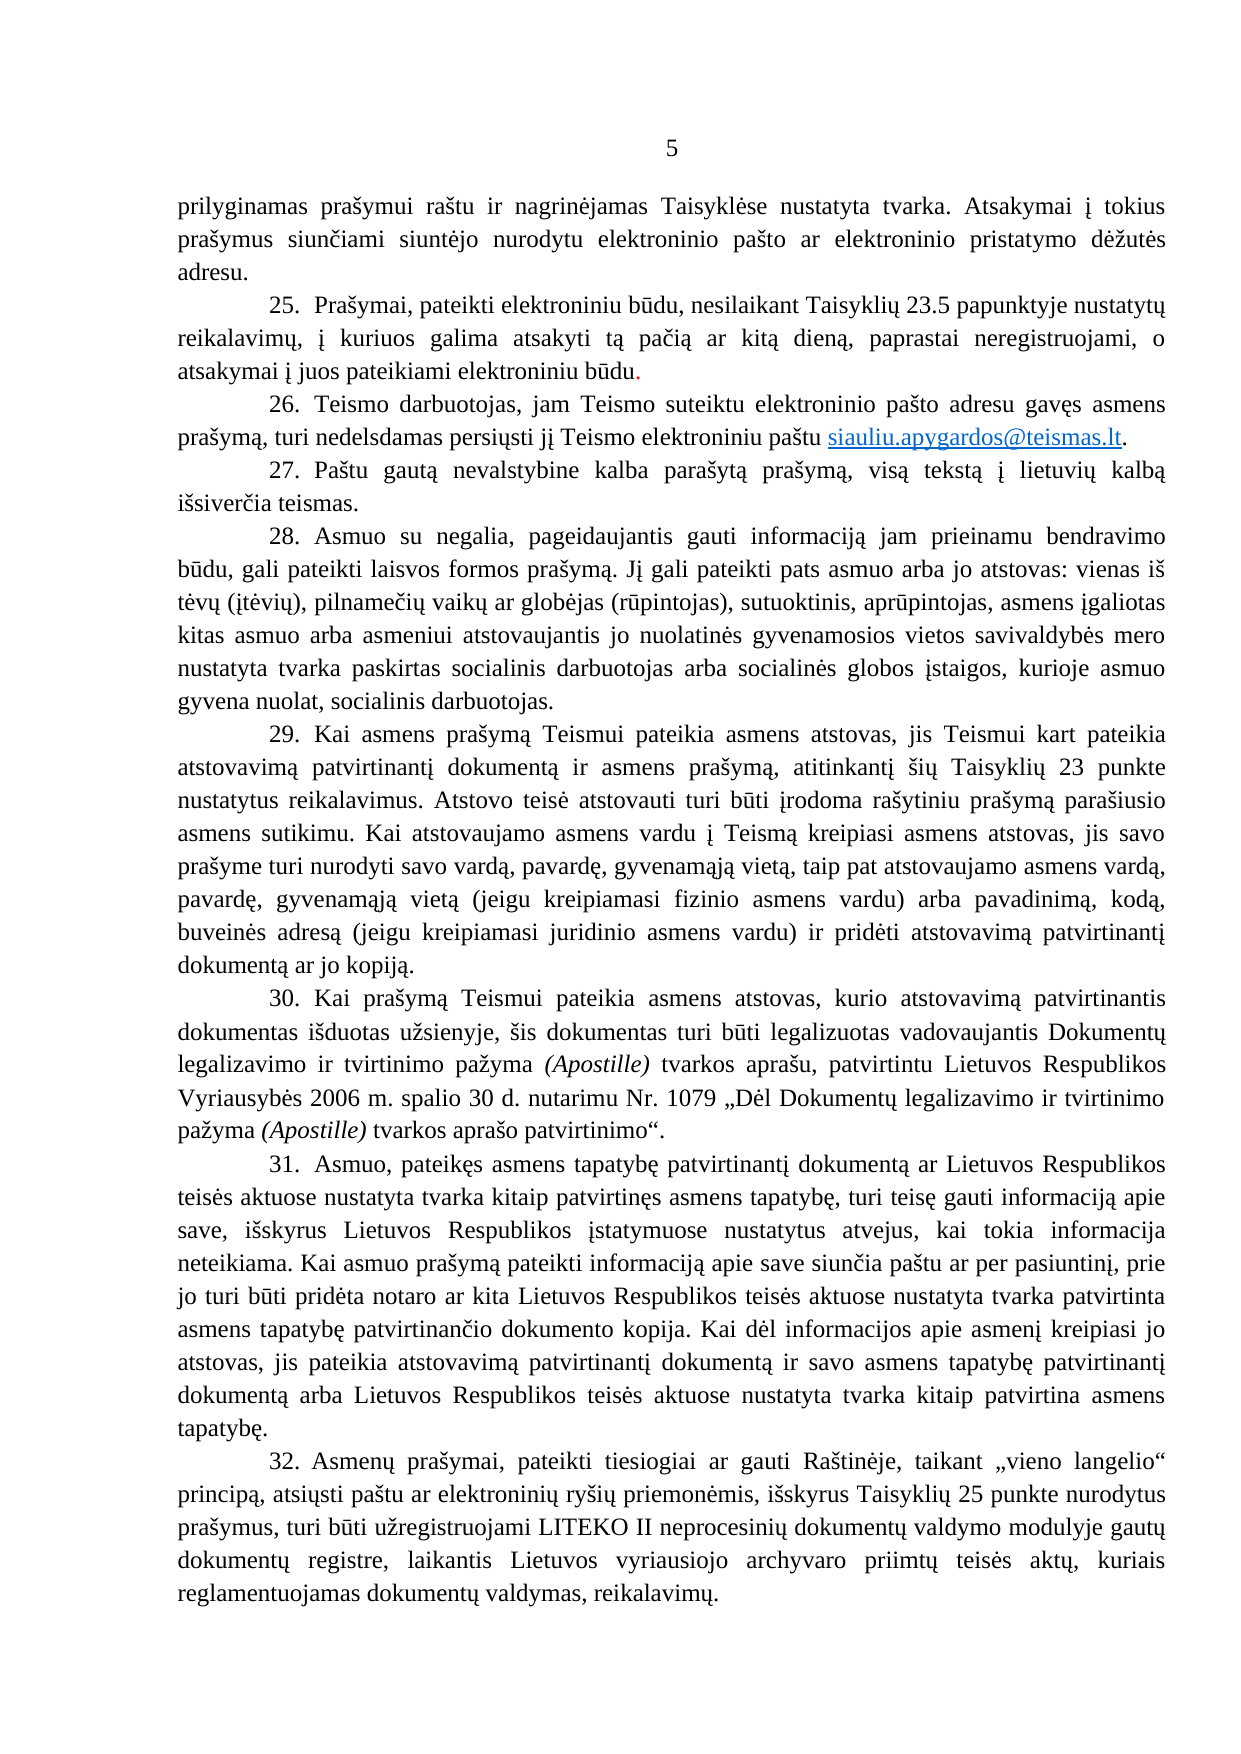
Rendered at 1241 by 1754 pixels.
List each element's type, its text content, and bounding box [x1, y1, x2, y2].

text prilyginamas prašymui raštu ir nagrinėjamas Taisyklėse nustatyta tvarka. Atsakymai į tokius prašymus siunčiami siuntėjo nurodytu elektroninio pašto ar elektroninio pristatymo dėžutės adresu. [177, 188, 1167, 287]
text 28. Asmuo su negalia, pageidaujantis gauti informaciją jam prieinamu bendravimo būdu, gali pateikti laisvos formos prašymą. Jį gali pateikti pats asmuo arba jo atstovas: vienas iš tėvų (įtėvių), pilnamečių vaikų ar globėjas (rūpintojas), sutuoktinis, aprūpintojas, asmens įgaliotas kitas asmuo arba asmeniui atstovaujantis jo nuolatinės gyvenamosios vietos savivaldybės mero nustatyta tvarka paskirtas socialinis darbuotojas arba socialinės globos įstaigos, kurioje asmuo gyvena nuolat, socialinis darbuotojas. [177, 518, 1167, 716]
text 25. Prašymai, pateikti elektroniniu būdu, nesilaikant Taisyklių 23.5 papunktyje nustatytų reikalavimų, į kuriuos galima atsakyti tą pačią ar kitą dieną, paprastai neregistruojami, o atsakymai į juos pateikiami elektroniniu būdu. [177, 287, 1167, 386]
text 26. Teismo darbuotojas, jam Teismo suteiktu elektroninio pašto adresu gavęs asmens prašymą, turi nedelsdamas persiųsti jį Teismo elektroniniu paštu siauliu.apygardos@teismas.lt. [177, 386, 1167, 452]
text 30. Kai prašymą Teismui pateikia asmens atstovas, kurio atstovavimą patvirtinantis dokumentas išduotas užsienyje, šis dokumentas turi būti legalizuotas vadovaujantis Dokumentų legalizavimo ir tvirtinimo pažyma (Apostille) tvarkos aprašu, patvirtintu Lietuvos Respublikos Vyriausybės 2006 m. spalio 30 d. nutarimu Nr. 1079 „Dėl Dokumentų legalizavimo ir tvirtinimo pažyma (Apostille) tvarkos aprašo patvirtinimo“. [177, 981, 1167, 1146]
text 32. Asmenų prašymai, pateikti tiesiogiai ar gauti Raštinėje, taikant „vieno langelio“ principą, atsiųsti paštu ar elektroninių ryšių priemonėmis, išskyrus Taisyklių 25 punkte nurodytus prašymus, turi būti užregistruojami LITEKO II neprocesinių dokumentų valdymo modulyje gautų dokumentų registre, laikantis Lietuvos vyriausiojo archyvaro priimtų teisės aktų, kuriais reglamentuojamas dokumentų valdymas, reikalavimų. [177, 1443, 1167, 1608]
text 27. Paštu gautą nevalstybine kalba parašytą prašymą, visą tekstą į lietuvių kalbą išsiverčia teismas. [177, 452, 1167, 518]
text 31. Asmuo, pateikęs asmens tapatybę patvirtinantį dokumentą ar Lietuvos Respublikos teisės aktuose nustatyta tvarka kitaip patvirtinęs asmens tapatybę, turi teisę gauti informaciją apie save, išskyrus Lietuvos Respublikos įstatymuose nustatytus atvejus, kai tokia informacija neteikiama. Kai asmuo prašymą pateikti informaciją apie save siunčia paštu ar per pasiuntinį, prie jo turi būti pridėta notaro ar kita Lietuvos Respublikos teisės aktuose nustatyta tvarka patvirtinta asmens tapatybę patvirtinančio dokumento kopija. Kai dėl informacijos apie asmenį kreipiasi jo atstovas, jis pateikia atstovavimą patvirtinantį dokumentą ir savo asmens tapatybę patvirtinantį dokumentą arba Lietuvos Respublikos teisės aktuose nustatyta tvarka kitaip patvirtina asmens tapatybę. [177, 1146, 1167, 1443]
text 29. Kai asmens prašymą Teismui pateikia asmens atstovas, jis Teismui kart pateikia atstovavimą patvirtinantį dokumentą ir asmens prašymą, atitinkantį šių Taisyklių 23 punkte nustatytus reikalavimus. Atstovo teisė atstovauti turi būti įrodoma rašytiniu prašymą parašiusio asmens sutikimu. Kai atstovaujamo asmens vardu į Teismą kreipiasi asmens atstovas, jis savo prašyme turi nurodyti savo vardą, pavardę, gyvenamąją vietą, taip pat atstovaujamo asmens vardą, pavardę, gyvenamąją vietą (jeigu kreipiamasi fizinio asmens vardu) arba pavadinimą, kodą, buveinės adresą (jeigu kreipiamasi juridinio asmens vardu) ir pridėti atstovavimą patvirtinantį dokumentą ar jo kopiją. [177, 716, 1167, 981]
